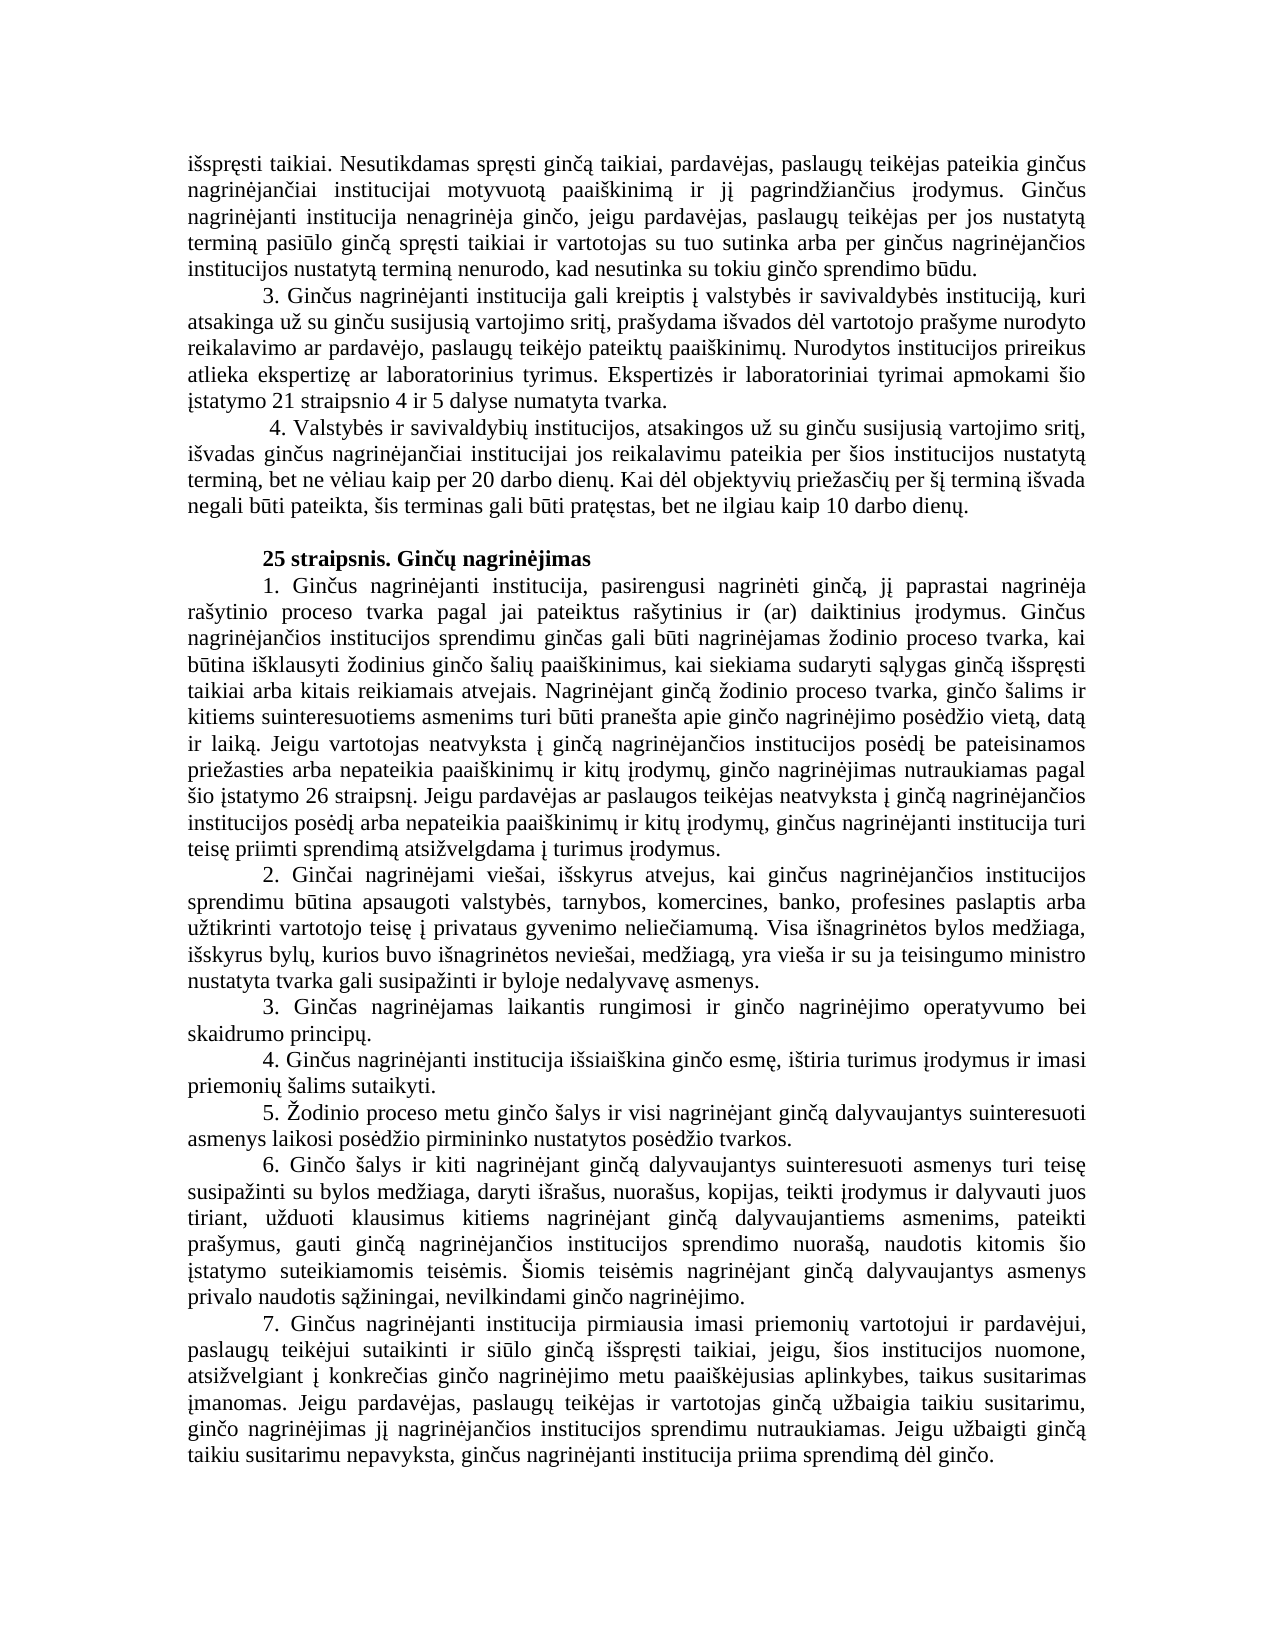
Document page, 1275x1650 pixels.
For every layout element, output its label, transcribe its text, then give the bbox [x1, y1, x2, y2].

text 4. Valstybės ir savivaldybių institucijos, atsakingos už su ginču susijusią vartojimo sritį, išvadas ginčus nagrinėjančiai institucijai jos reikalavimu pateikia per šios institucijos nustatytą terminą, bet ne vėliau kaip per 20 darbo dienų. Kai dėl objektyvių priežasčių per šį terminą išvada negali būti pateikta, šis terminas gali būti pratęstas, bet ne ilgiau kaip 10 darbo dienų. [187, 413, 1087, 519]
text 6. Ginčo šalys ir kiti nagrinėjant ginčą dalyvaujantys suinteresuoti asmenys turi teisę susipažinti su bylos medžiaga, daryti išrašus, nuorašus, kopijas, teikti įrodymus ir dalyvauti juos tiriant, užduoti klausimus kitiems nagrinėjant ginčą dalyvaujantiems asmenims, pateikti prašymus, gauti ginčą nagrinėjančios institucijos sprendimo nuorašą, naudotis kitomis šio įstatymo suteikiamomis teisėmis. Šiomis teisėmis nagrinėjant ginčą dalyvaujantys asmenys privalo naudotis sąžiningai, nevilkindami ginčo nagrinėjimo. [187, 1151, 1087, 1309]
text išspręsti taikiai. Nesutikdamas spręsti ginčą taikiai, pardavėjas, paslaugų teikėjas pateikia ginčus nagrinėjančiai institucijai motyvuotą paaiškinimą ir jį pagrindžiančius įrodymus. Ginčus nagrinėjanti institucija nenagrinėja ginčo, jeigu pardavėjas, paslaugų teikėjas per jos nustatytą terminą pasiūlo ginčą spręsti taikiai ir vartotojas su tuo sutinka arba per ginčus nagrinėjančios institucijos nustatytą terminą nenurodo, kad nesutinka su tokiu ginčo sprendimo būdu. [187, 150, 1087, 282]
text 7. Ginčus nagrinėjanti institucija pirmiausia imasi priemonių vartotojui ir pardavėjui, paslaugų teikėjui sutaikinti ir siūlo ginčą išspręsti taikiai, jeigu, šios institucijos nuomone, atsižvelgiant į konkrečias ginčo nagrinėjimo metu paaiškėjusias aplinkybes, taikus susitarimas įmanomas. Jeigu pardavėjas, paslaugų teikėjas ir vartotojas ginčą užbaigia taikiu susitarimu, ginčo nagrinėjimas jį nagrinėjančios institucijos sprendimu nutraukiamas. Jeigu užbaigti ginčą taikiu susitarimu nepavyksta, ginčus nagrinėjanti institucija priima sprendimą dėl ginčo. [187, 1309, 1087, 1468]
text 3. Ginčus nagrinėjanti institucija gali kreiptis į valstybės ir savivaldybės instituciją, kuri atsakinga už su ginču susijusią vartojimo sritį, prašydama išvados dėl vartotojo prašyme nurodyto reikalavimo ar pardavėjo, paslaugų teikėjo pateiktų paaiškinimų. Nurodytos institucijos prireikus atlieka ekspertizę ar laboratorinius tyrimus. Ekspertizės ir laboratoriniai tyrimai apmokami šio įstatymo 21 straipsnio 4 ir 5 dalyse numatyta tvarka. [187, 282, 1087, 413]
text 1. Ginčus nagrinėjanti institucija, pasirengusi nagrinėti ginčą, jį paprastai nagrinėja rašytinio proceso tvarka pagal jai pateiktus rašytinius ir (ar) daiktinius įrodymus. Ginčus nagrinėjančios institucijos sprendimu ginčas gali būti nagrinėjamas žodinio proceso tvarka, kai būtina išklausyti žodinius ginčo šalių paaiškinimus, kai siekiama sudaryti sąlygas ginčą išspręsti taikiai arba kitais reikiamais atvejais. Nagrinėjant ginčą žodinio proceso tvarka, ginčo šalims ir kitiems suinteresuotiems asmenims turi būti pranešta apie ginčo nagrinėjimo posėdžio vietą, datą ir laiką. Jeigu vartotojas neatvyksta į ginčą nagrinėjančios institucijos posėdį be pateisinamos priežasties arba nepateikia paaiškinimų ir kitų įrodymų, ginčo nagrinėjimas nutraukiamas pagal šio įstatymo 26 straipsnį. Jeigu pardavėjas ar paslaugos teikėjas neatvyksta į ginčą nagrinėjančios institucijos posėdį arba nepateikia paaiškinimų ir kitų įrodymų, ginčus nagrinėjanti institucija turi teisę priimti sprendimą atsižvelgdama į turimus įrodymus. [187, 572, 1087, 862]
text 3. Ginčas nagrinėjamas laikantis rungimosi ir ginčo nagrinėjimo operatyvumo bei skaidrumo principų. [187, 993, 1087, 1046]
text 4. Ginčus nagrinėjanti institucija išsiaiškina ginčo esmę, ištiria turimus įrodymus ir imasi priemonių šalims sutaikyti. [187, 1046, 1087, 1099]
text 25 straipsnis. Ginčų nagrinėjimas [187, 545, 1087, 572]
text 5. Žodinio proceso metu ginčo šalys ir visi nagrinėjant ginčą dalyvaujantys suinteresuoti asmenys laikosi posėdžio pirmininko nustatytos posėdžio tvarkos. [187, 1099, 1087, 1151]
text 2. Ginčai nagrinėjami viešai, išskyrus atvejus, kai ginčus nagrinėjančios institucijos sprendimu būtina apsaugoti valstybės, tarnybos, komercines, banko, profesines paslaptis arba užtikrinti vartotojo teisę į privataus gyvenimo neliečiamumą. Visa išnagrinėtos bylos medžiaga, išskyrus bylų, kurios buvo išnagrinėtos neviešai, medžiagą, yra vieša ir su ja teisingumo ministro nustatyta tvarka gali susipažinti ir byloje nedalyvavę asmenys. [187, 862, 1087, 993]
